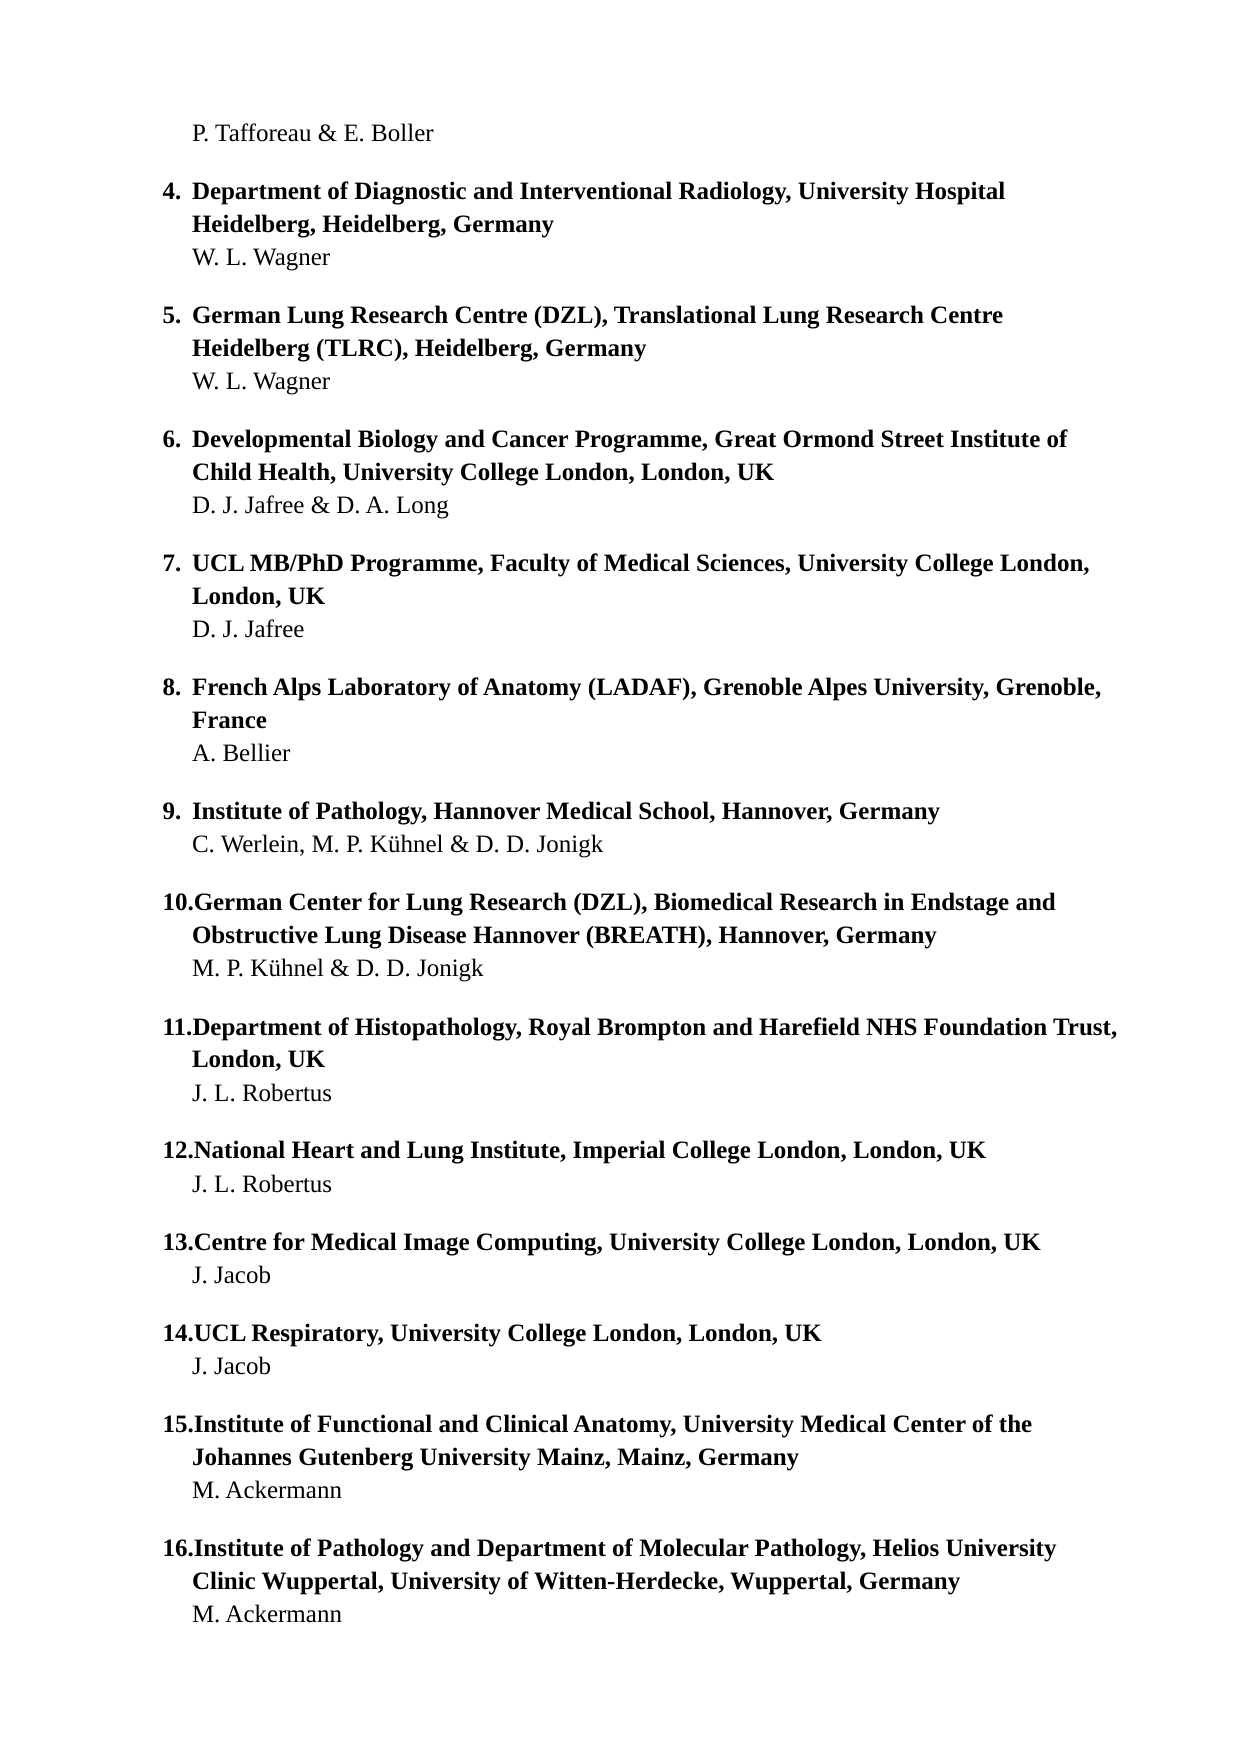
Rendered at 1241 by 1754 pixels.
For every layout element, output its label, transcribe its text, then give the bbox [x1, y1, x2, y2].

list W. L. Wagner [162, 366, 1122, 395]
list Institute of Pathology, Hannover Medical School, Hannover, Germany [162, 796, 1122, 825]
list Centre for Medical Image Computing, University College London, London, UK [162, 1227, 1122, 1255]
list French Alps Laboratory of Anatomy (LADAF), Grenoble Alpes University, Grenoble, France [162, 672, 1122, 734]
list Institute of Pathology and Department of Molecular Pathology, Helios University Clinic Wuppertal, University of Witten-Herdecke, Wuppertal, Germany [162, 1533, 1122, 1594]
list German Lung Research Centre (DZL), Translational Lung Research Centre Heidelberg (TLRC), Heidelberg, Germany [162, 300, 1122, 362]
list M. Ackermann [162, 1475, 1122, 1503]
list UCL MB/PhD Programme, Faculty of Medical Sciences, University College London, London, UK [162, 548, 1122, 610]
list Developmental Biology and Cancer Programme, Great Ormond Street Institute of Child Health, University College London, London, UK [162, 424, 1122, 486]
list German Center for Lung Research (DZL), Biomedical Research in Endstage and Obstructive Lung Disease Hannover (BREATH), Hannover, Germany [162, 887, 1122, 949]
list M. P. Kühnel & D. D. Jonigk [162, 953, 1122, 982]
list J. L. Robertus [162, 1078, 1122, 1106]
list National Heart and Lung Institute, Imperial College London, London, UK [162, 1136, 1122, 1164]
list Institute of Functional and Clinical Anatomy, University Medical Center of the Johannes Gutenberg University Mainz, Mainz, Germany [162, 1409, 1122, 1471]
list Department of Histopathology, Royal Brompton and Harefield NHS Foundation Trust, London, UK [162, 1012, 1122, 1073]
list P. Tafforeau & E. Boller [162, 118, 1122, 147]
list W. L. Wagner [162, 242, 1122, 271]
list M. Ackermann [162, 1599, 1122, 1628]
list Department of Diagnostic and Interventional Radiology, University Hospital Heidelberg, Heidelberg, Germany [162, 176, 1122, 238]
list J. Jacob [162, 1351, 1122, 1379]
list C. Werlein, M. P. Kühnel & D. D. Jonigk [162, 829, 1122, 858]
list D. J. Jafree [162, 614, 1122, 643]
list J. L. Robertus [162, 1169, 1122, 1197]
list A. Bellier [162, 738, 1122, 767]
list J. Jacob [162, 1260, 1122, 1288]
list UCL Respiratory, University College London, London, UK [162, 1318, 1122, 1346]
list D. J. Jafree & D. A. Long [162, 490, 1122, 519]
